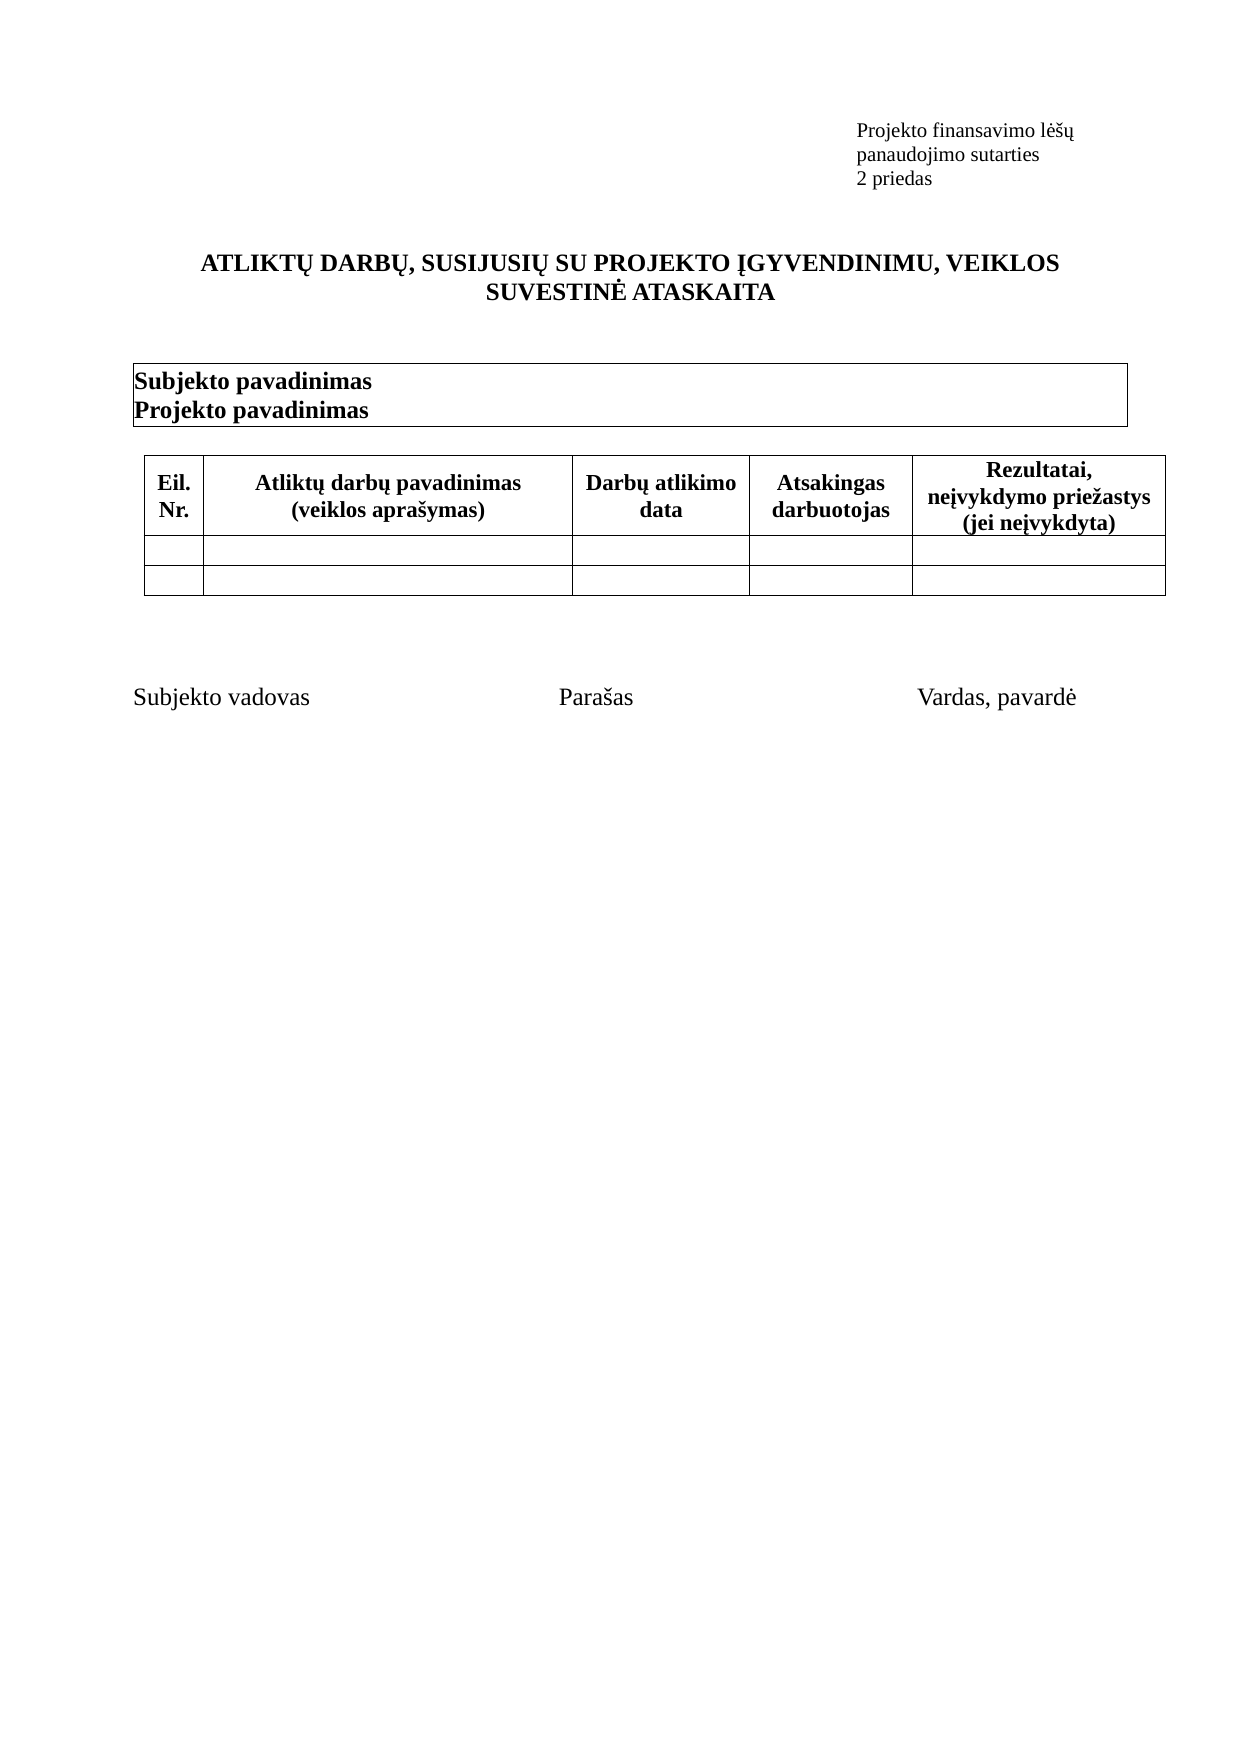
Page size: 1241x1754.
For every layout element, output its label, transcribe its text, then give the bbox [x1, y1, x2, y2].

table_cell [145, 536, 203, 565]
text 2 priedas [133, 166, 1128, 190]
table_header Atliktų darbų pavadinimas (veiklos aprašymas) [204, 456, 572, 535]
text Projekto finansavimo lėšų [133, 118, 1128, 142]
table_cell [573, 536, 749, 565]
text Projekto pavadinimas [134, 392, 1127, 426]
table_header Darbų atlikimo data [573, 456, 749, 535]
table_cell [750, 566, 912, 595]
table_header Eil. Nr. [145, 456, 203, 535]
table_cell [750, 536, 912, 565]
table_cell [204, 566, 572, 595]
table_cell [573, 566, 749, 595]
table_header Rezultatai, neįvykdymo priežastys (jei neįvykdyta) [913, 456, 1165, 535]
table_header Atsakingas darbuotojas [750, 456, 912, 535]
table_cell [913, 566, 1165, 595]
table_cell [913, 536, 1165, 565]
text Subjekto pavadinimas [134, 364, 1127, 392]
text ATLIKTŲ DARBŲ, SUSIJUSIŲ SU PROJEKTO ĮGYVENDINIMU, VEIKLOS SUVESTINĖ ATASKAITA [133, 248, 1128, 305]
text Subjekto vadovas Parašas Vardas, pavardė [133, 682, 1128, 711]
table_cell [145, 566, 203, 595]
table_cell [204, 536, 572, 565]
text panaudojimo sutarties [133, 142, 1128, 166]
